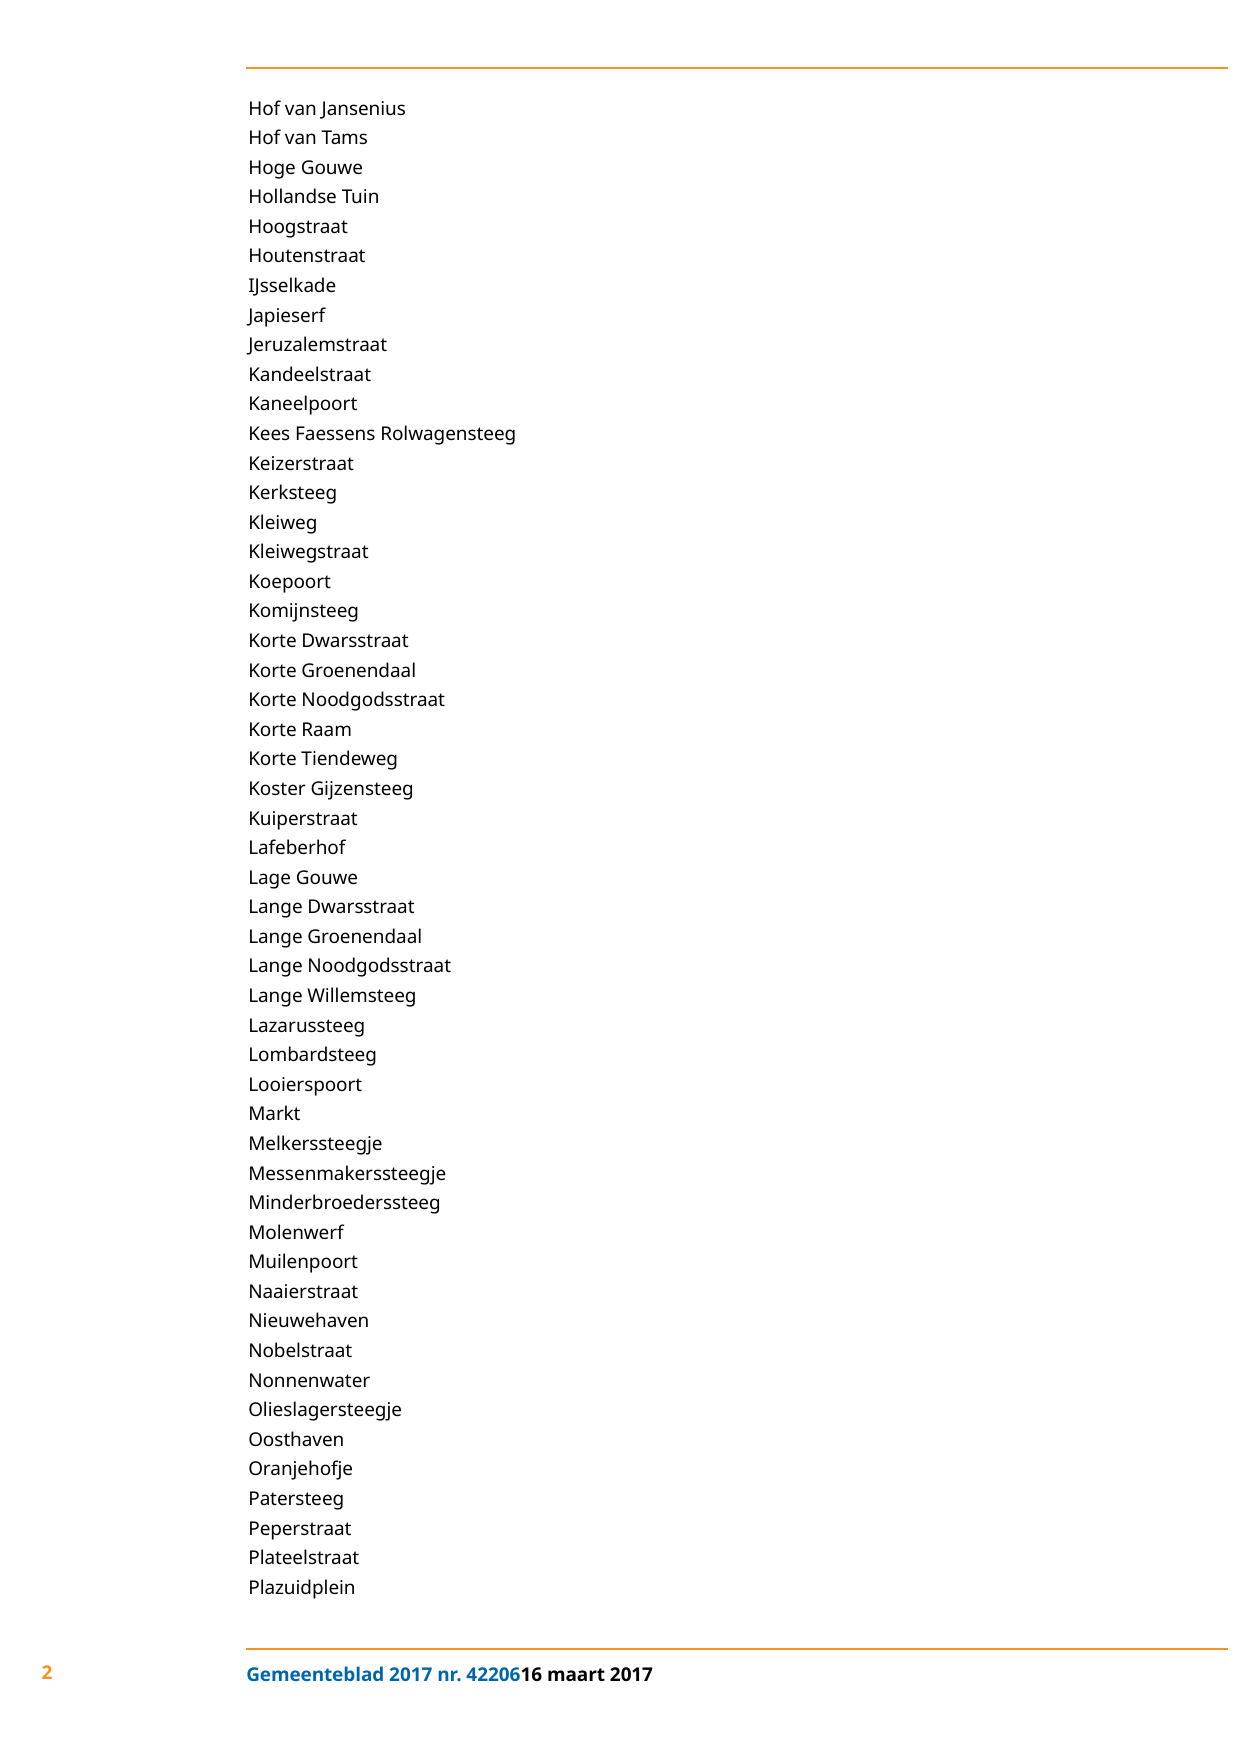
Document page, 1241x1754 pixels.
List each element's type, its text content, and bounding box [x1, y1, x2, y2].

text Kandeelstraat [248, 361, 1152, 387]
text Hof van Tams [248, 124, 1152, 150]
text Oosthaven [248, 1426, 1152, 1452]
text Hof van Jansenius [248, 95, 1152, 121]
text Nobelstraat [248, 1337, 1152, 1363]
text Kuiperstraat [248, 805, 1152, 831]
text Kees Faessens Rolwagensteeg [248, 420, 1152, 446]
text Molenwerf [248, 1219, 1152, 1245]
text Korte Noodgodsstraat [248, 686, 1152, 712]
text Lange Dwarsstraat [248, 893, 1152, 919]
text Messenmakerssteegje [248, 1160, 1152, 1186]
text Looierspoort [248, 1071, 1152, 1097]
text Lafeberhof [248, 834, 1152, 860]
text Kleiweg [248, 509, 1152, 535]
text Nonnenwater [248, 1367, 1152, 1393]
picture [41, 47, 231, 172]
text Lange Noodgodsstraat [248, 953, 1152, 978]
text Lombardsteeg [248, 1041, 1152, 1067]
text Japieserf [248, 302, 1152, 328]
text Lange Groenendaal [248, 923, 1152, 949]
text Hoge Gouwe [248, 154, 1152, 180]
text Patersteeg [248, 1485, 1152, 1511]
text Koepoort [248, 568, 1152, 594]
text Naaierstraat [248, 1278, 1152, 1304]
text Melkerssteegje [248, 1130, 1152, 1156]
text Lazarussteeg [248, 1012, 1152, 1038]
text Kerksteeg [248, 479, 1152, 505]
text Lange Willemsteeg [248, 982, 1152, 1008]
text Plazuidplein [248, 1574, 1152, 1600]
text Olieslagersteegje [248, 1396, 1152, 1422]
text Kleiwegstraat [248, 538, 1152, 564]
text Komijnsteeg [248, 598, 1152, 623]
text Keizerstraat [248, 450, 1152, 476]
text Nieuwehaven [248, 1308, 1152, 1333]
text Korte Dwarsstraat [248, 627, 1152, 653]
text Korte Groenendaal [248, 657, 1152, 683]
text Peperstraat [248, 1515, 1152, 1541]
text Oranjehofje [248, 1456, 1152, 1481]
text Korte Raam [248, 716, 1152, 742]
text Korte Tiendeweg [248, 746, 1152, 771]
text IJsselkade [248, 272, 1152, 298]
text Jeruzalemstraat [248, 331, 1152, 357]
text Koster Gijzensteeg [248, 775, 1152, 801]
text Lage Gouwe [248, 864, 1152, 890]
text Minderbroederssteeg [248, 1189, 1152, 1215]
text Hollandse Tuin [248, 183, 1152, 209]
text Houtenstraat [248, 243, 1152, 268]
text Kaneelpoort [248, 391, 1152, 416]
text Muilenpoort [248, 1248, 1152, 1274]
text Plateelstraat [248, 1544, 1152, 1570]
text Markt [248, 1101, 1152, 1126]
text Hoogstraat [248, 213, 1152, 239]
